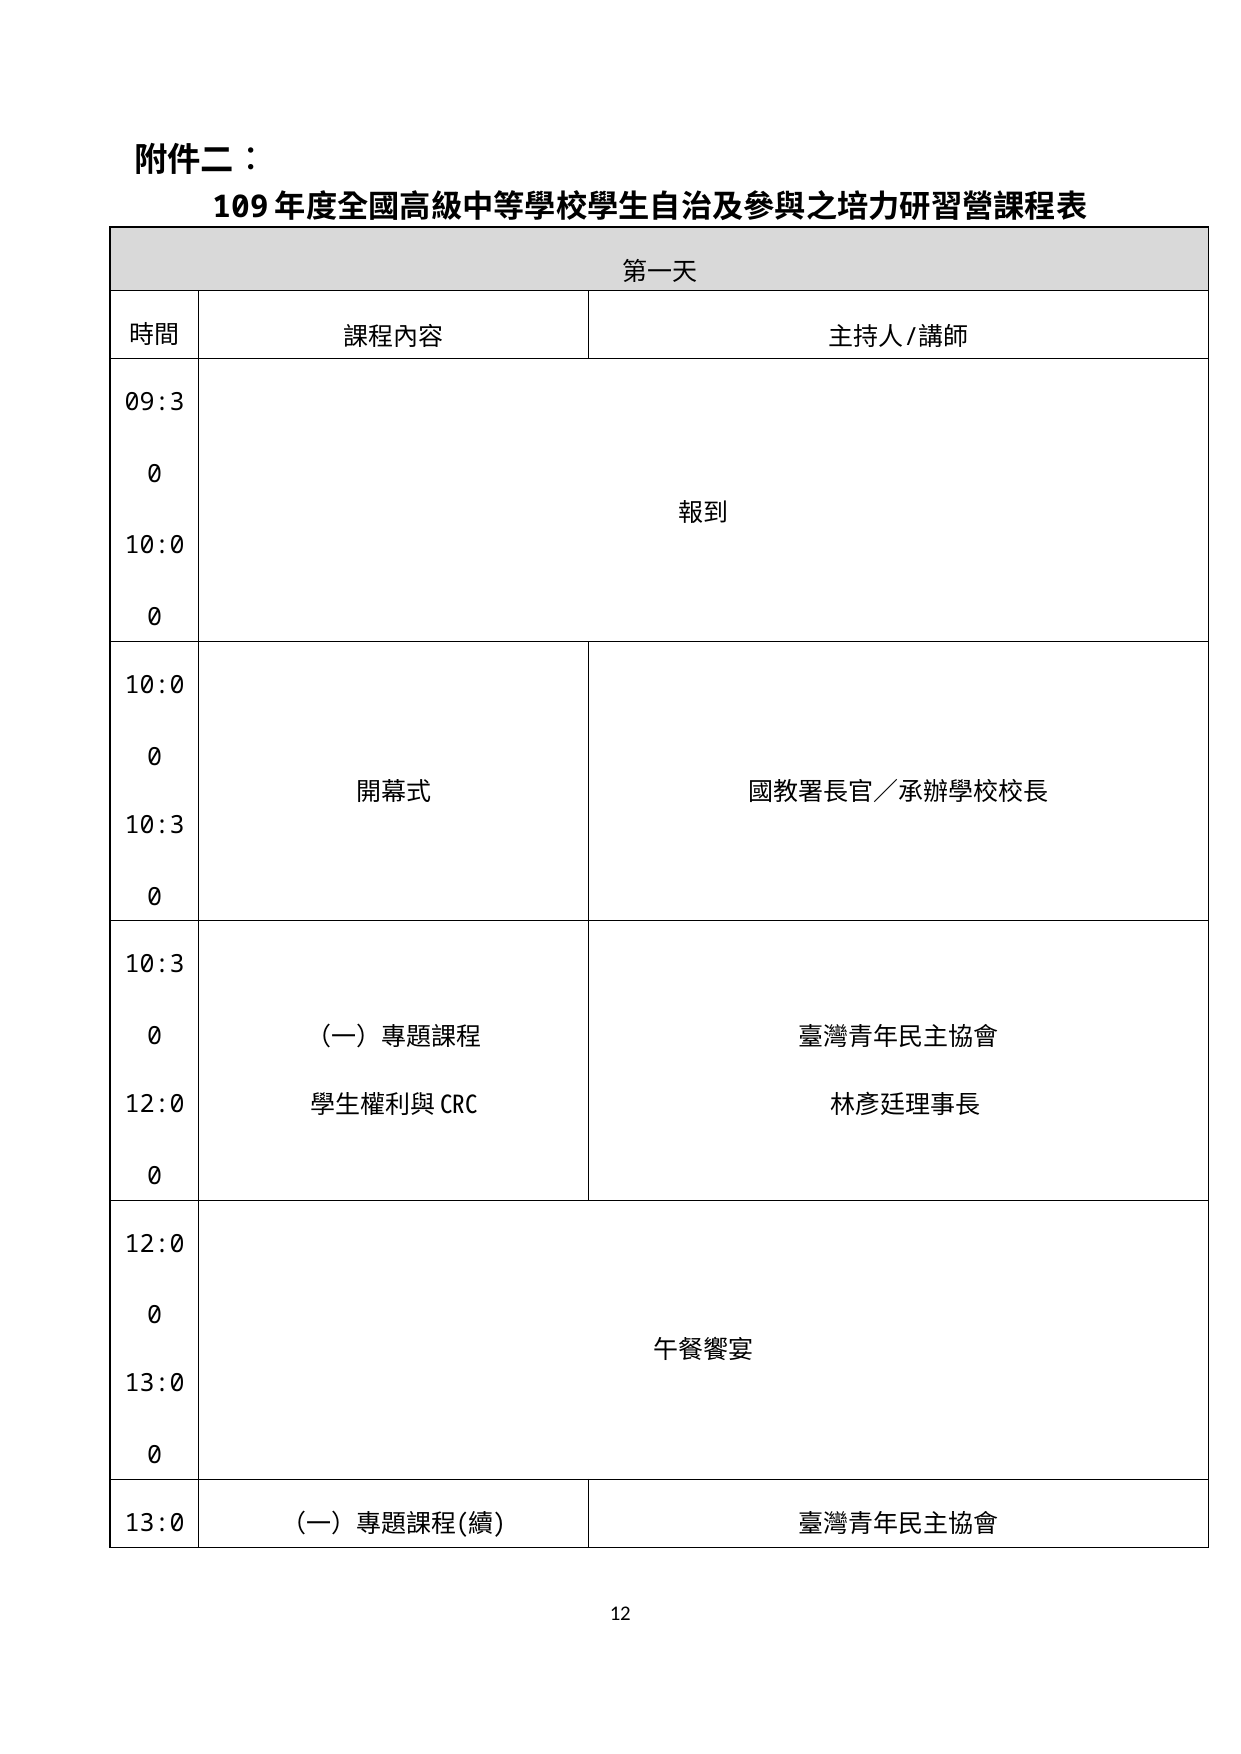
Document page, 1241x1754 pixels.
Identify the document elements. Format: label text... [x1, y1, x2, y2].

table_cell 課程內容 [199, 291, 588, 358]
table_cell 10:00 10:30 [111, 642, 198, 920]
table_cell 報到 [199, 359, 1208, 641]
text 附件二︰ [134, 133, 1165, 181]
table_cell 國教署長官／承辦學校校長 [589, 642, 1208, 920]
text 109年度全國高級中等學校學生自治及參與之培力研習營課程表 [134, 181, 1165, 226]
table_cell 臺灣青年民主協會 [589, 1480, 1208, 1547]
table_cell 12:00 13:00 [111, 1201, 198, 1479]
table_cell 13:0 [111, 1480, 198, 1547]
table_cell 開幕式 [199, 642, 588, 920]
table_cell 10:30 12:00 [111, 921, 198, 1199]
table_header 第一天 [111, 228, 1208, 290]
table_cell 午餐饗宴 [199, 1201, 1208, 1479]
table_cell （一）專題課程(續) [199, 1480, 588, 1547]
table_cell 臺灣青年民主協會 林彥廷理事長 [589, 921, 1208, 1199]
table_cell （一）專題課程 學生權利與CRC [199, 921, 588, 1199]
table_cell 主持人/講師 [589, 291, 1208, 358]
table_cell 09:30 10:00 [111, 359, 198, 641]
table_cell 時間 [111, 291, 198, 358]
